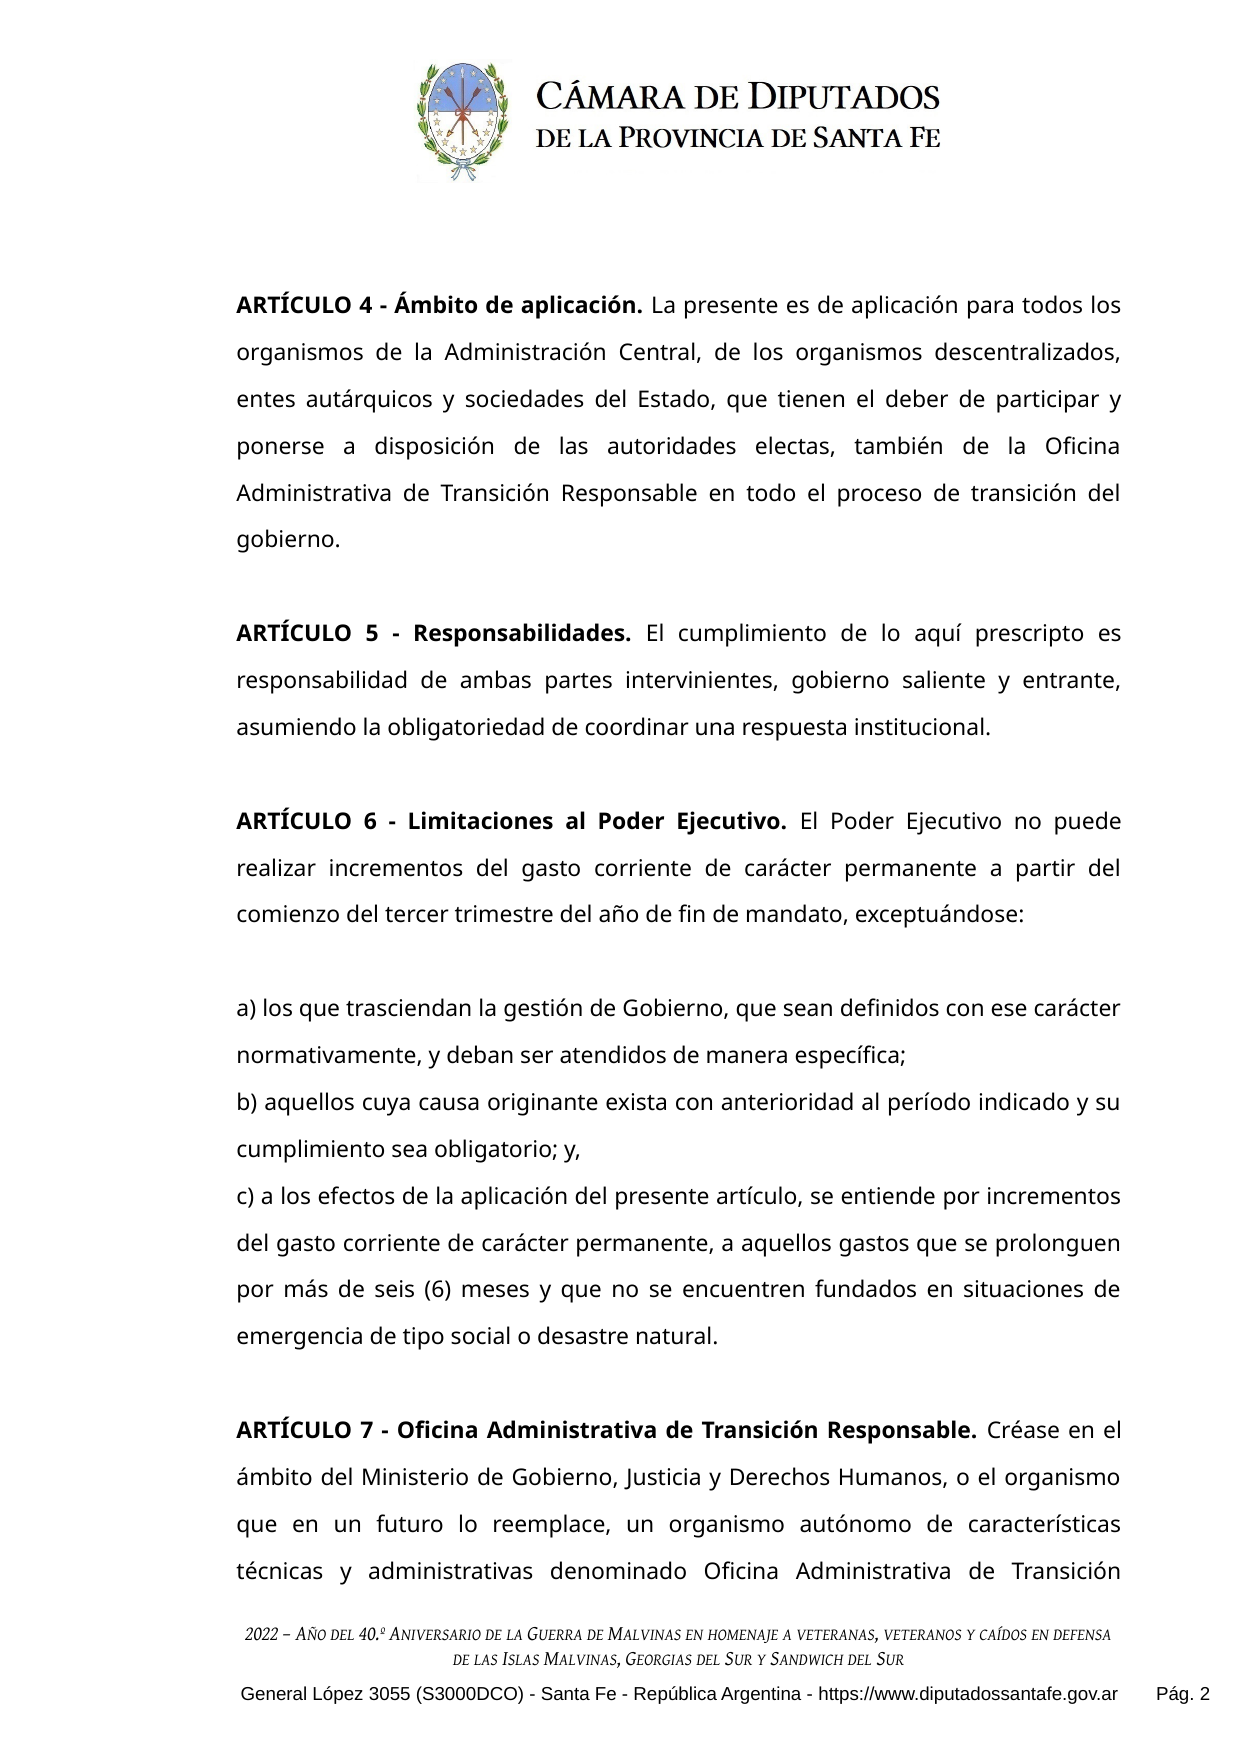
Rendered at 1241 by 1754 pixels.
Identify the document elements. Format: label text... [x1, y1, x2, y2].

text b) aquellos cuya causa originante exista con anterioridad al período indicado y su cumplimiento sea obligatorio; y, [236, 1086, 1122, 1164]
text ARTÍCULO 4 - Ámbito de aplicación. La presente es de aplicación para todos los organismos de la Administración Central, de los organismos descentralizados, entes autárquicos y sociedades del Estado, que tienen el deber de participar y ponerse a disposición de las autoridades electas, también de la Oficina Administrativa de Transición Responsable en todo el proceso de transición del gobierno. [236, 289, 1122, 555]
text a) los que trasciendan la gestión de Gobierno, que sean definidos con ese carácter normativamente, y deban ser atendidos de manera específica; [236, 992, 1122, 1070]
text c) a los efectos de la aplicación del presente artículo, se entiende por incrementos del gasto corriente de carácter permanente, a aquellos gastos que se prolonguen por más de seis (6) meses y que no se encuentren fundados en situaciones de emergencia de tipo social o desastre natural. [236, 1180, 1122, 1352]
text ARTÍCULO 7 - Oficina Administrativa de Transición Responsable. Créase en el ámbito del Ministerio de Gobierno, Justicia y Derechos Humanos, o el organismo que en un futuro lo reemplace, un organismo autónomo de características técnicas y administrativas denominado Oficina Administrativa de Transición [236, 1414, 1122, 1586]
text ARTÍCULO 5 - Responsabilidades. El cumplimiento de lo aquí prescripto es responsabilidad de ambas partes intervinientes, gobierno saliente y entrante, asumiendo la obligatoriedad de coordinar una respuesta institucional. [236, 617, 1122, 742]
picture [413, 59, 945, 183]
text ARTÍCULO 6 - Limitaciones al Poder Ejecutivo. El Poder Ejecutivo no puede realizar incrementos del gasto corriente de carácter permanente a partir del comienzo del tercer trimestre del año de fin de mandato, exceptuándose: [236, 805, 1122, 930]
